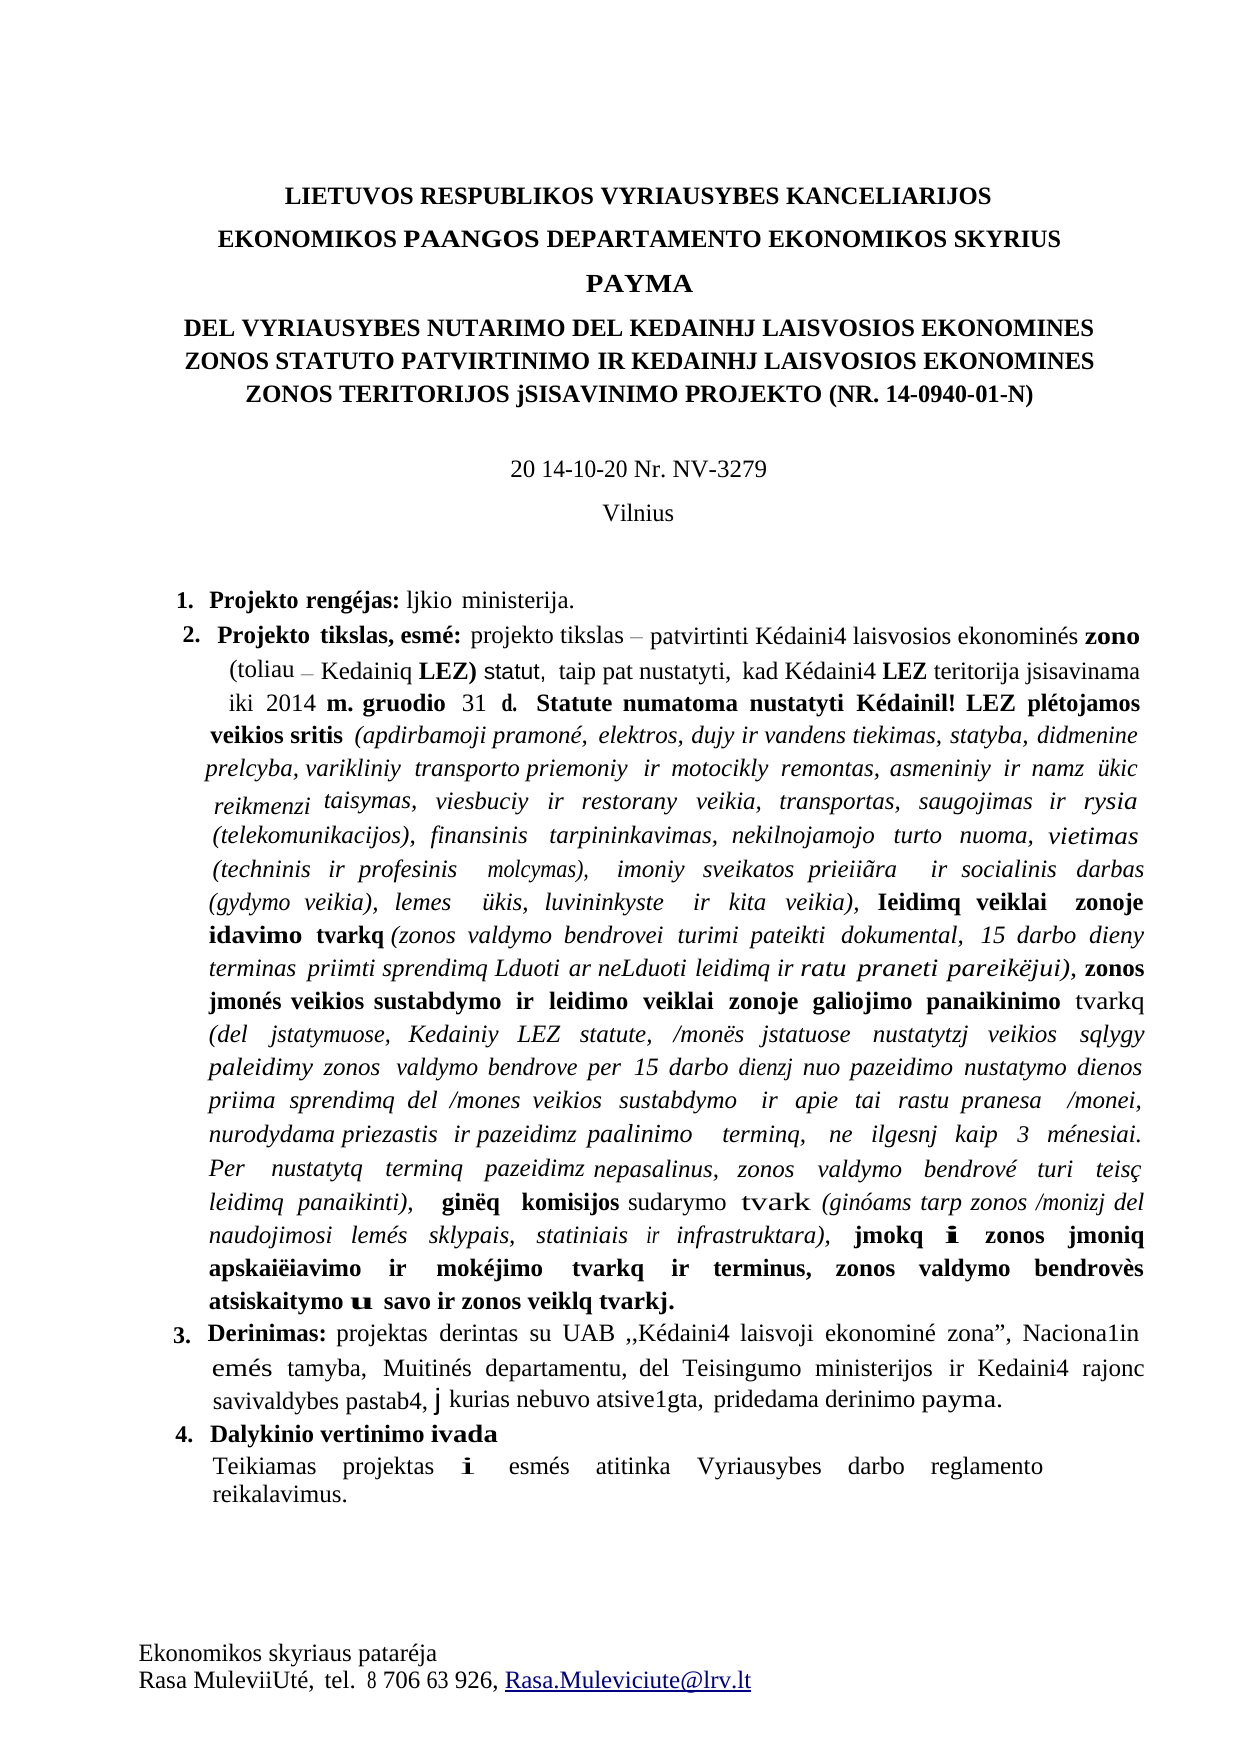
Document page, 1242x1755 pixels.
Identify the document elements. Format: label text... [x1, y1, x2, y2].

text DEL VYRIAUSYBES NUTARIMO DEL KEDAINHJ LAISVOSIOS EKONOMINES ZONOS STATUTO PATVIRTINIMO IR KEDAINHJ LAISVOSIOS EKONOMINES ZONOS TERITORIJOS jSISAVINIMO PROJEKTO (NR. 14-0940-01-N) [176, 313, 1102, 408]
text 4. Dalykinio vertinimo ivada [175, 1419, 1152, 1448]
text 20 14-10-20 Nr. NV-3279 [506, 454, 771, 483]
text Vilnius [596, 498, 680, 527]
text 2. Projekto tikslas, esmé: projekto tikslas — patvirtinti Kédaini4 laisvosios ekonominés zono (toliau — Kedainiq LEZ) statut, taip pat nustatyti, kad Kédaini4 LEZ teritorija jsisavinama iki 2014 m. gruodio 31 d. Statute numatoma nustatyti Kédainil! LEZ plétojamos veikios sritis (apdirbamoji pramoné, elektros, dujy ir vandens tiekimas, statyba, didmenine prelcyba, varikliniy transporto priemoniy ir motocikly remontas, asmeniniy ir namz ükic reikmenzi taisymas, viesbuciy ir restorany veikia, transportas, saugojimas ir rysia [169, 620, 1140, 820]
text Ekonomikos skyriaus pataréja [138, 1638, 1152, 1667]
text LIETUVOS RESPUBLIKOS VYRIAUSYBES KANCELIARIJOS EKONOMIKOS PAANGOS DEPARTAMENTO EKONOMIKOS SKYRIUS PAYMA [210, 181, 1066, 298]
text emés tamyba, Muitinés departamentu, del Teisingumo ministerijos ir Kedaini4 rajonc savivaldybes pastab4, j kurias nebuvo atsive1gta, pridedama derinimo payma. [212, 1353, 1145, 1416]
text (telekomunikacijos), finansinis tarpininkavimas, nekilnojamojo turto nuoma, vietimas [212, 824, 1143, 849]
text 3. Derinimas: projektas derintas su UAB ,,Kédaini4 laisvoji ekonominé zona”, Naciona1in [127, 1319, 1139, 1349]
text (techninis ir profesinis molcymas), imoniy sveikatos prieiiãra ir socialinis darbas (gydymo veikia), lemes ükis, luvininkyste ir kita veikia), Ieidimq veiklai zonoje idavimo tvarkq (zonos valdymo bendrovei turimi pateikti dokumental, 15 darbo dieny terminas priimti sprendimq Lduoti ar neLduoti leidimq ir ratu praneti pareikëjui), zonos jmonés veikios sustabdymo ir leidimo veiklai zonoje galiojimo panaikinimo tvarkq (del jstatymuose, Kedainiy LEZ statute, /monës jstatuose nustatytzj veikios sqlygy paleidimy zonos valdymo bendrove per 15 darbo dienzj nuo pazeidimo nustatymo dienos priima sprendimq del /mones veikios sustabdymo ir apie tai rastu pranesa /monei, nurodydama priezastis ir pazeidimz paalinimo terminq, ne ilgesnj kaip 3 ménesiai. Per nustatytq terminq pazeidimz nepasalinus, zonos valdymo bendrové turi teisç leidimq panaikinti), ginëq komisijos sudarymo tvark (ginóams tarp zonos /monizj del naudojimosi lemés sklypais, statiniais ir infrastruktara), jmokq i zonos jmoniq apskaiëiavimo ir mokéjimo tvarkq ir terminus, zonos valdymo bendrovès atsiskaitymo u savo ir zonos veiklq tvarkj. [209, 854, 1144, 1315]
text Teikiamas projektas i esmés atitinka Vyriausybes darbo reglamento reikalavimus. [212, 1451, 1043, 1508]
text Rasa MuleviiUté, tel. 8 706 63 926, Rasa.Muleviciute@lrv.lt [138, 1667, 1152, 1694]
text 1. Projekto rengéjas: ljkio ministerija. [176, 585, 1152, 613]
